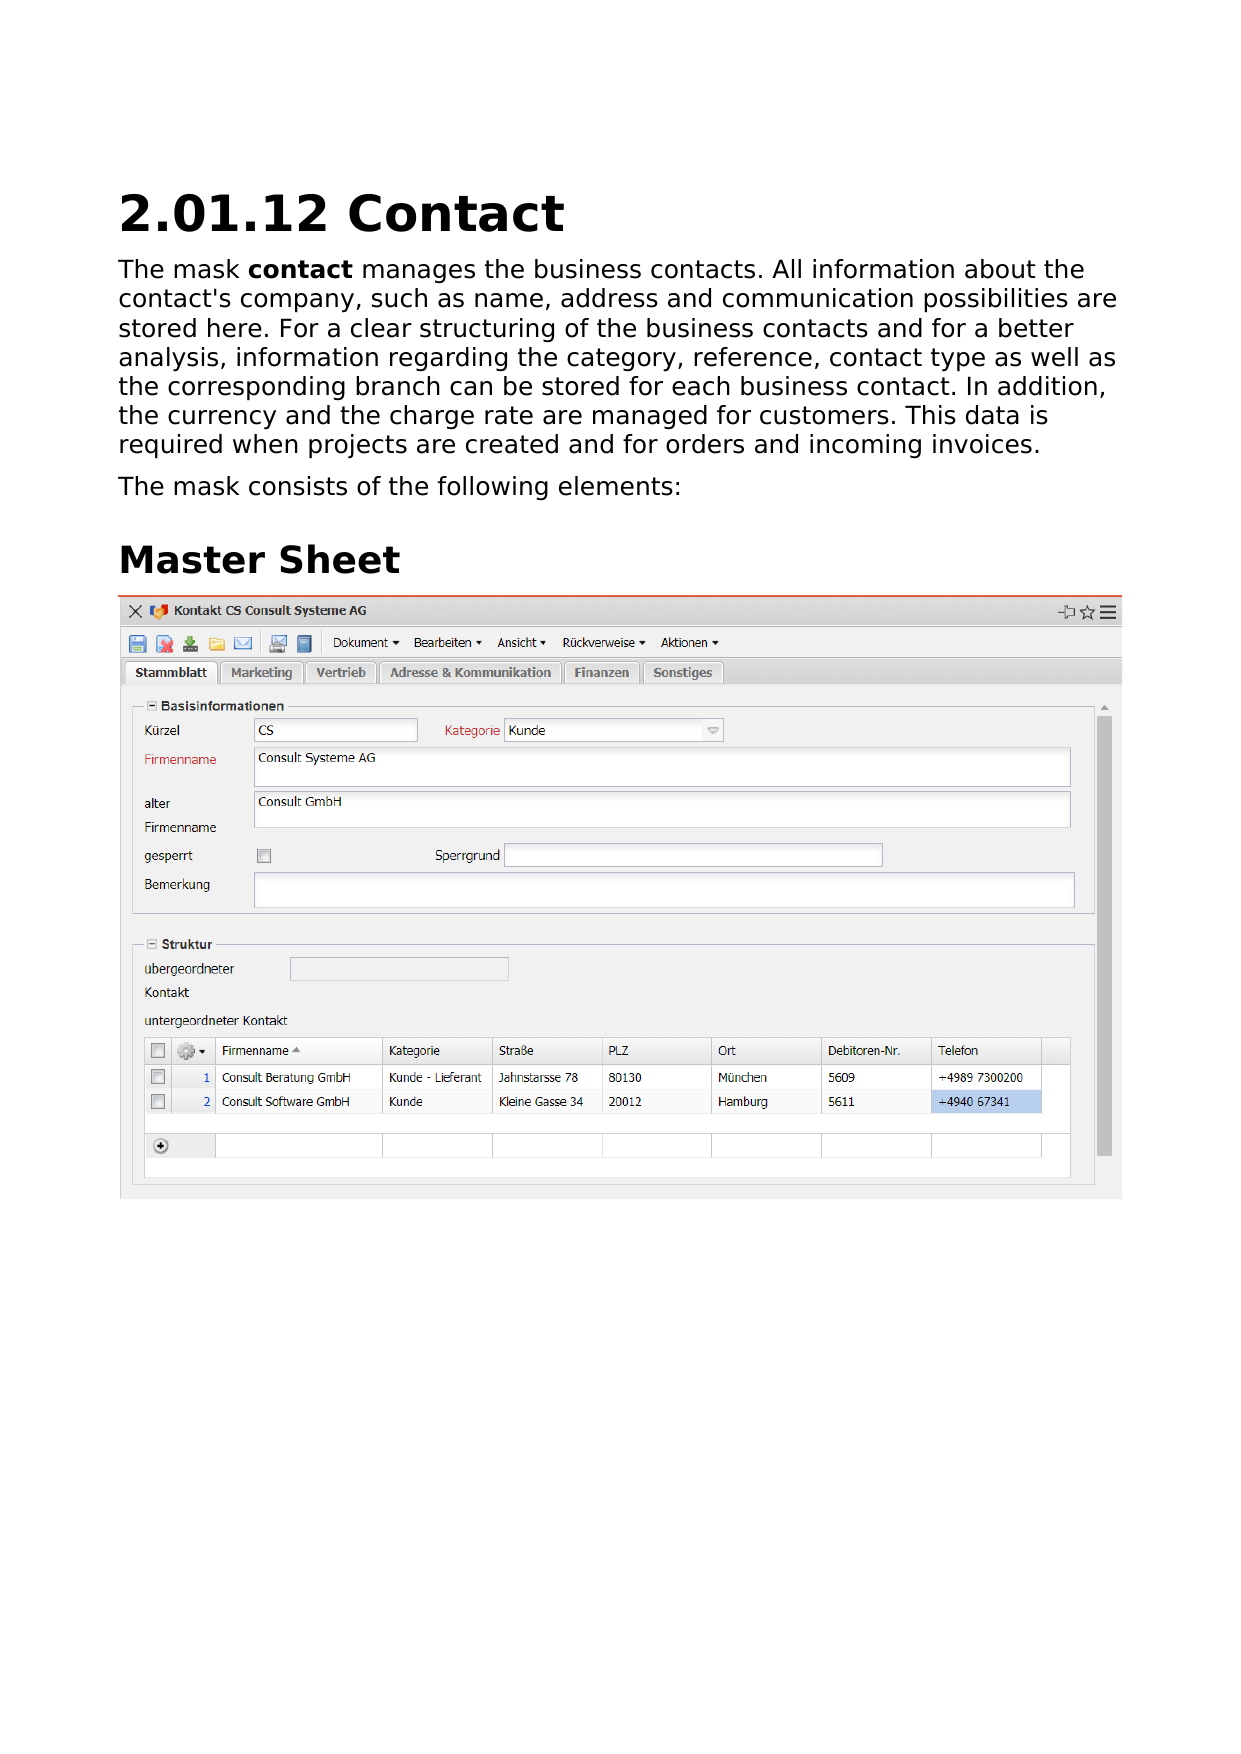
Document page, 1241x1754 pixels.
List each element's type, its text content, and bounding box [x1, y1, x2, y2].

picture [118, 595, 1123, 1199]
subtitle 2.01.12 Contact [118, 185, 1122, 243]
text The mask contact manages the business contacts. All information about the contact's company, such as name, address and communication possibilities are stored here. For a clear structuring of the business contacts and for a better analysis, information regarding the category, reference, contact type as well as the corresponding branch can be stored for each business contact. In addition, the currency and the charge rate are managed for customers. This data is required when projects are created and for orders and incoming invoices. [118, 256, 1122, 460]
text The mask consists of the following elements: [118, 472, 1122, 501]
subtitle Master Sheet [118, 539, 1122, 582]
